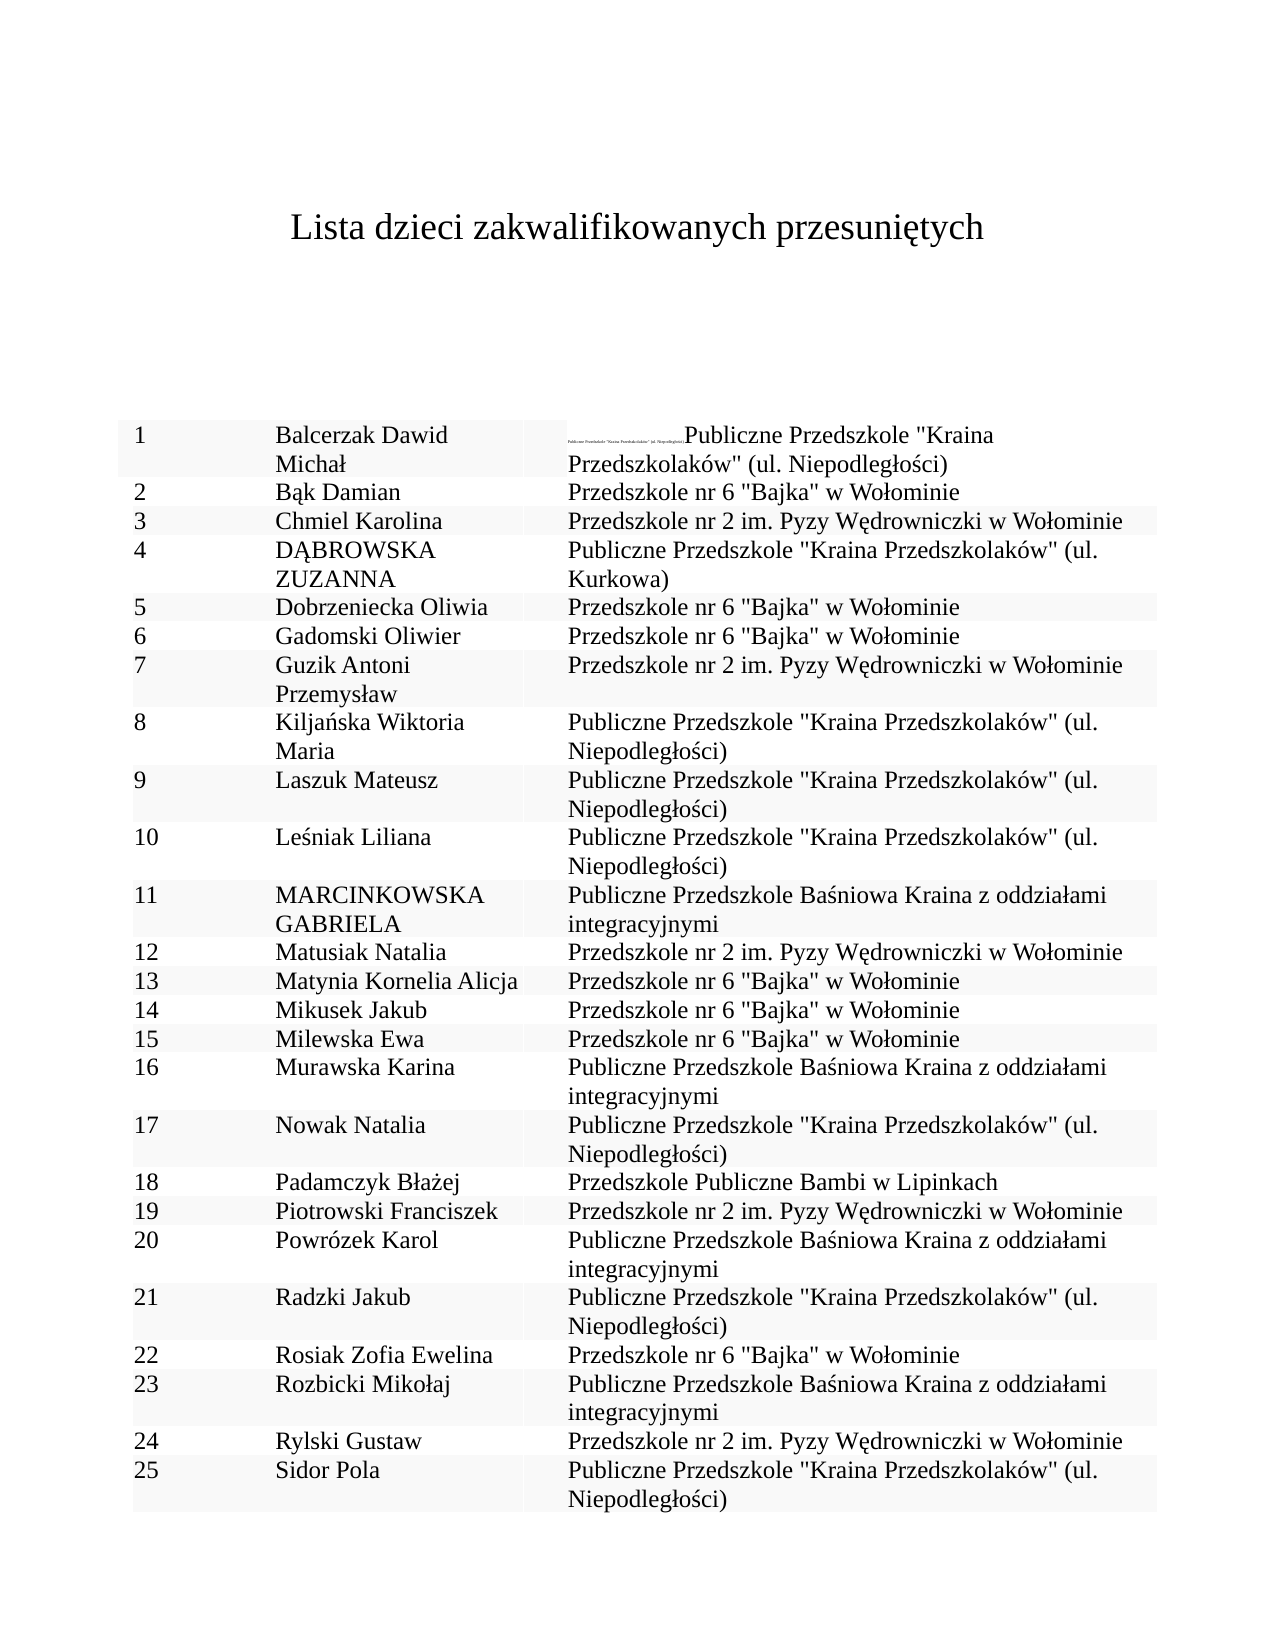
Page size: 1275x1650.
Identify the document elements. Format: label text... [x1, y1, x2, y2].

table_cell Przedszkole nr 6 "Bajka" w Wołominie [567, 478, 1157, 506]
table_cell [118, 995, 133, 1024]
table_cell [118, 1426, 133, 1455]
table_cell 3 [133, 506, 274, 535]
table_cell Publiczne Przedszkole "Kraina Przedszkolaków" (ul. Niepodległości) [567, 708, 1157, 765]
table_cell 24 [133, 1426, 274, 1455]
table_header Balcerzak Dawid Michał [274, 420, 523, 477]
table_cell Publiczne Przedszkole Baśniowa Kraina z oddziałami integracyjnymi [567, 1225, 1157, 1282]
table_cell [524, 938, 567, 966]
table_cell [118, 966, 133, 995]
table_cell Padamczyk Błażej [274, 1168, 523, 1196]
table_cell Matusiak Natalia [274, 938, 523, 966]
table_cell Przedszkole nr 6 "Bajka" w Wołominie [567, 1340, 1157, 1369]
table_header 1 [133, 420, 274, 477]
table_cell 21 [133, 1283, 274, 1340]
table_cell [118, 1168, 133, 1196]
table_cell [118, 765, 133, 822]
table_cell [118, 593, 133, 621]
table_cell [118, 1283, 133, 1340]
table_cell [524, 621, 567, 650]
table_cell Nowak Natalia [274, 1110, 523, 1167]
table_cell 16 [133, 1053, 274, 1110]
table_cell [118, 1369, 133, 1426]
table_cell Przedszkole nr 2 im. Pyzy Wędrowniczki w Wołominie [567, 1196, 1157, 1225]
table_cell [118, 1053, 133, 1110]
table_cell 22 [133, 1340, 274, 1369]
table_cell Przedszkole nr 2 im. Pyzy Wędrowniczki w Wołominie [567, 938, 1157, 966]
table_cell 12 [133, 938, 274, 966]
table_cell Przedszkole nr 6 "Bajka" w Wołominie [567, 995, 1157, 1024]
table_cell [524, 1426, 567, 1455]
table_cell 13 [133, 966, 274, 995]
table_cell 6 [133, 621, 274, 650]
text Lista dzieci zakwalifikowanych przesuniętych [118, 204, 1157, 247]
table_cell Przedszkole nr 6 "Bajka" w Wołominie [567, 593, 1157, 621]
table_cell Kiljańska Wiktoria Maria [274, 708, 523, 765]
table_cell [118, 1225, 133, 1282]
table_cell [118, 1340, 133, 1369]
table_cell Publiczne Przedszkole Baśniowa Kraina z oddziałami integracyjnymi [567, 1053, 1157, 1110]
table_cell Dobrzeniecka Oliwia [274, 593, 523, 621]
table_cell [524, 1283, 567, 1340]
table_cell [118, 621, 133, 650]
table_cell Guzik Antoni Przemysław [274, 650, 523, 707]
table_cell Chmiel Karolina [274, 506, 523, 535]
table_cell Rosiak Zofia Ewelina [274, 1340, 523, 1369]
table_cell Przedszkole nr 2 im. Pyzy Wędrowniczki w Wołominie [567, 1426, 1157, 1455]
table_cell [118, 650, 133, 707]
table_cell [524, 1168, 567, 1196]
table_cell 10 [133, 823, 274, 880]
table_cell [118, 823, 133, 880]
table_cell [118, 506, 133, 535]
table_cell [118, 1196, 133, 1225]
table_cell [524, 966, 567, 995]
table_cell Przedszkole nr 6 "Bajka" w Wołominie [567, 966, 1157, 995]
table_cell Gadomski Oliwier [274, 621, 523, 650]
table_cell [118, 880, 133, 937]
table_cell Piotrowski Franciszek [274, 1196, 523, 1225]
table_cell Murawska Karina [274, 1053, 523, 1110]
table_cell 23 [133, 1369, 274, 1426]
table_cell Publiczne Przedszkole "Kraina Przedszkolaków" (ul. Niepodległości) [567, 765, 1157, 822]
table_cell [524, 708, 567, 765]
table_cell 18 [133, 1168, 274, 1196]
table_cell 15 [133, 1024, 274, 1052]
table_cell [524, 593, 567, 621]
table_cell Matynia Kornelia Alicja [274, 966, 523, 995]
table_cell 11 [133, 880, 274, 937]
table_cell [118, 1455, 133, 1512]
table_cell [524, 1225, 567, 1282]
table_cell [118, 938, 133, 966]
table_cell [524, 995, 567, 1024]
table_cell Publiczne Przedszkole "Kraina Przedszkolaków" (ul. Niepodległości) [567, 1455, 1157, 1512]
table_cell Przedszkole nr 6 "Bajka" w Wołominie [567, 1024, 1157, 1052]
table_cell Publiczne Przedszkole "Kraina Przedszkolaków" (ul. Niepodległości) [567, 823, 1157, 880]
table_cell Radzki Jakub [274, 1283, 523, 1340]
table_cell Laszuk Mateusz [274, 765, 523, 822]
table_cell [524, 506, 567, 535]
table_cell Przedszkole nr 2 im. Pyzy Wędrowniczki w Wołominie [567, 506, 1157, 535]
table_cell [118, 708, 133, 765]
table_header [524, 420, 567, 477]
table_cell [524, 823, 567, 880]
table_cell Mikusek Jakub [274, 995, 523, 1024]
table_cell Bąk Damian [274, 478, 523, 506]
table_cell [524, 1369, 567, 1426]
table_cell [118, 478, 133, 506]
table_cell [524, 1024, 567, 1052]
table_header Publiczne Przedszkole "Kraina Przedszkolaków" (ul. Niepodległości)Publiczne Przedszkole "Kraina Przedszkolaków" (ul. Niepodległości) [567, 420, 1157, 477]
table_cell 2 [133, 478, 274, 506]
table_cell Publiczne Przedszkole Baśniowa Kraina z oddziałami integracyjnymi [567, 1369, 1157, 1426]
table_cell Sidor Pola [274, 1455, 523, 1512]
table_cell Publiczne Przedszkole "Kraina Przedszkolaków" (ul. Niepodległości) [567, 1283, 1157, 1340]
table_cell Milewska Ewa [274, 1024, 523, 1052]
table_cell Przedszkole Publiczne Bambi w Lipinkach [567, 1168, 1157, 1196]
table_cell [118, 535, 133, 592]
table_cell 25 [133, 1455, 274, 1512]
table_cell Powrózek Karol [274, 1225, 523, 1282]
table_cell 19 [133, 1196, 274, 1225]
table_cell Rylski Gustaw [274, 1426, 523, 1455]
table_cell Publiczne Przedszkole "Kraina Przedszkolaków" (ul. Niepodległości) [567, 1110, 1157, 1167]
table_cell 14 [133, 995, 274, 1024]
table_cell 8 [133, 708, 274, 765]
table_cell Przedszkole nr 2 im. Pyzy Wędrowniczki w Wołominie [567, 650, 1157, 707]
table_cell DĄBROWSKA ZUZANNA [274, 535, 523, 592]
table_cell [524, 1110, 567, 1167]
table_cell [524, 765, 567, 822]
table_cell [524, 1196, 567, 1225]
table_cell Rozbicki Mikołaj [274, 1369, 523, 1426]
table_cell [524, 1455, 567, 1512]
table_cell [524, 1340, 567, 1369]
table_cell [524, 650, 567, 707]
table_cell Publiczne Przedszkole "Kraina Przedszkolaków" (ul. Kurkowa) [567, 535, 1157, 592]
table_cell 20 [133, 1225, 274, 1282]
table_cell [524, 880, 567, 937]
table_cell Leśniak Liliana [274, 823, 523, 880]
table_cell [118, 1024, 133, 1052]
table_cell 7 [133, 650, 274, 707]
table_cell [524, 478, 567, 506]
table_cell Publiczne Przedszkole Baśniowa Kraina z oddziałami integracyjnymi [567, 880, 1157, 937]
table_cell MARCINKOWSKA GABRIELA [274, 880, 523, 937]
table_cell [524, 535, 567, 592]
table_cell 9 [133, 765, 274, 822]
table_cell 17 [133, 1110, 274, 1167]
table_cell Przedszkole nr 6 "Bajka" w Wołominie [567, 621, 1157, 650]
table_cell 4 [133, 535, 274, 592]
table_cell [524, 1053, 567, 1110]
table_header [118, 420, 133, 477]
table_cell 5 [133, 593, 274, 621]
table_cell [118, 1110, 133, 1167]
